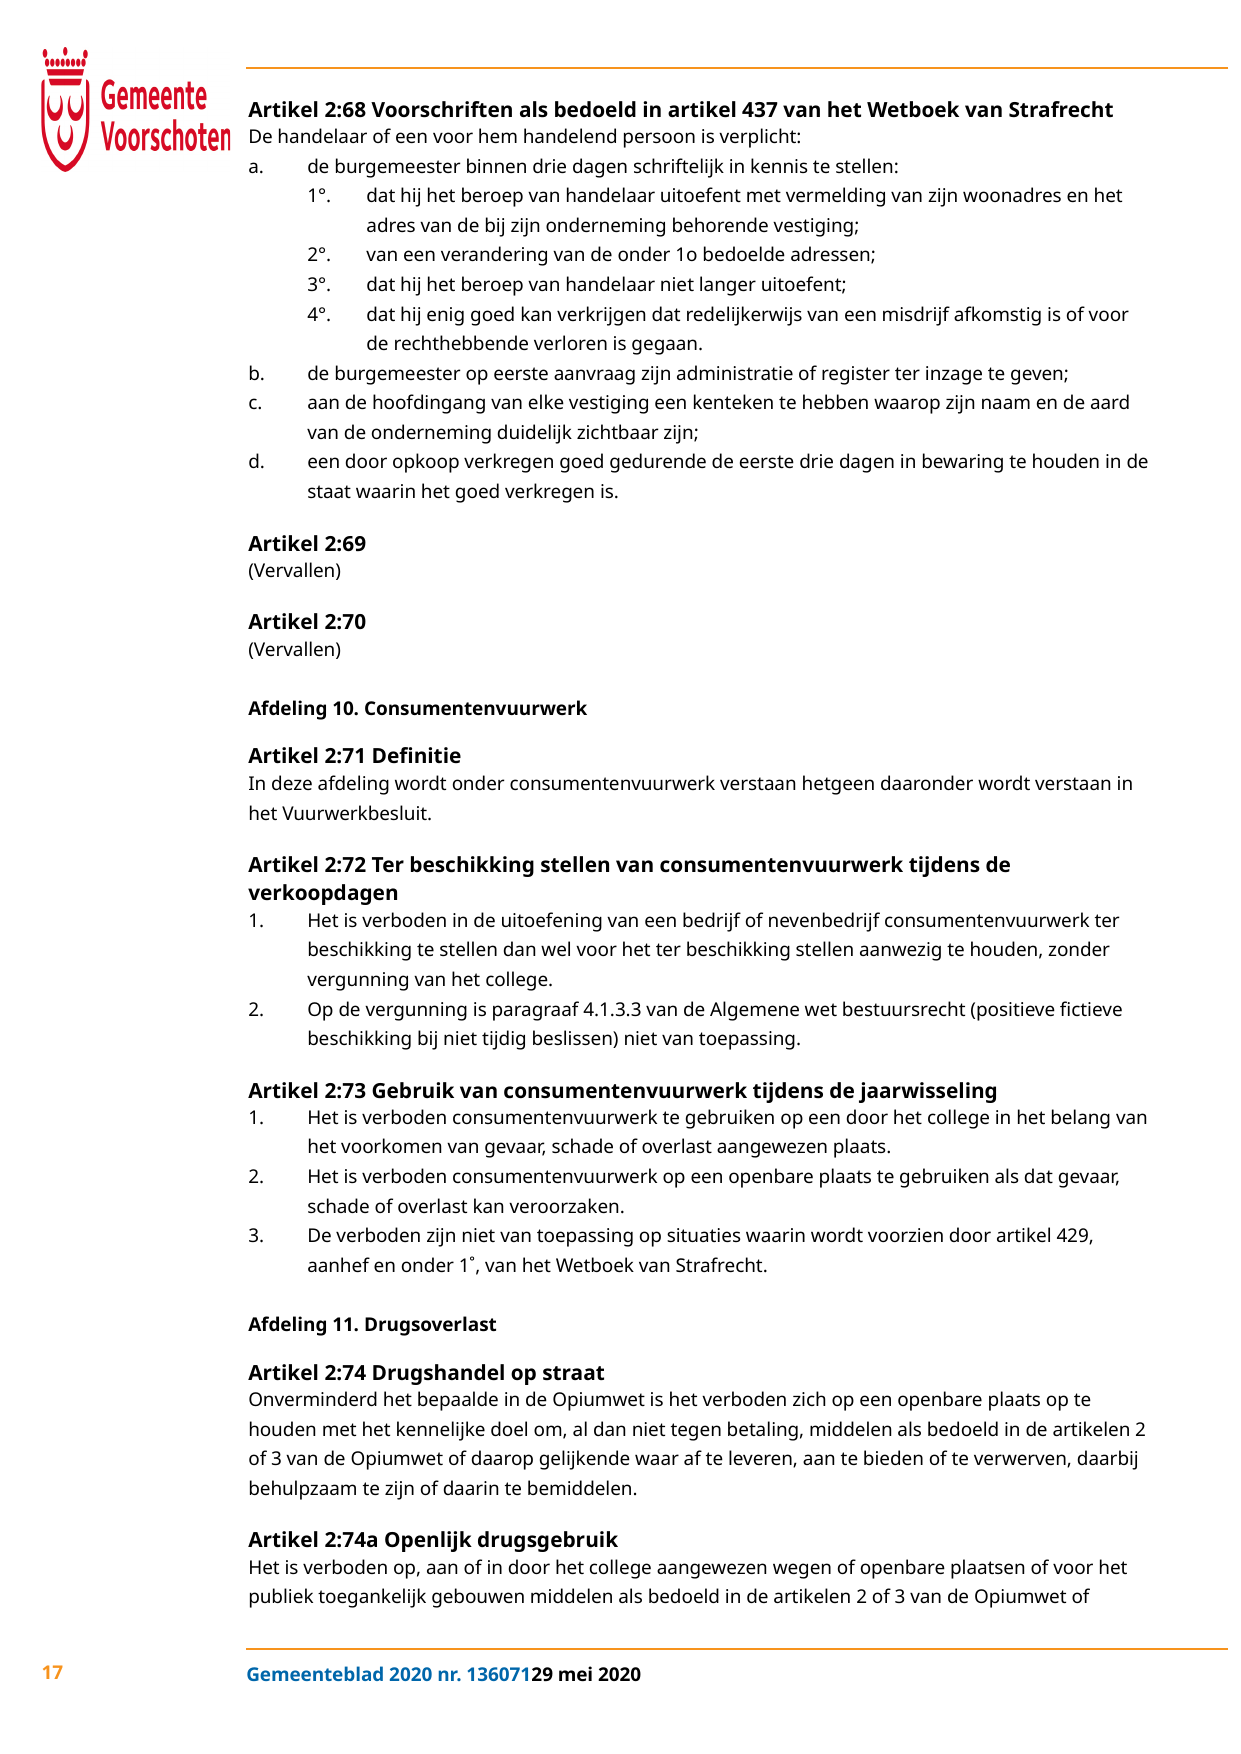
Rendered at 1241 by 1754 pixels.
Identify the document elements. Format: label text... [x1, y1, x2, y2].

text Afdeling 10. Consumentenvuurwerk [248, 695, 1152, 721]
text Artikel 2:74a Openlijk drugsgebruik [248, 1525, 1152, 1554]
text Artikel 2:70 [248, 607, 1152, 636]
list een door opkoop verkregen goed gedurende de eerste drie dagen in bewaring te houden in de staat waarin het goed verkregen is. [248, 449, 1152, 504]
text Afdeling 11. Drugsoverlast [248, 1311, 1152, 1337]
text Artikel 2:74 Drugshandel op straat [248, 1358, 1152, 1386]
text Onverminderd het bepaalde in de Opiumwet is het verboden zich op een openbare plaats op te houden met het kennelijke doel om, al dan niet tegen betaling, middelen als bedoeld in de artikelen 2 of 3 van de Opiumwet of daarop gelijkende waar af te leveren, aan te bieden of te verwerven, daarbij behulpzaam te zijn of daarin te bemiddelen. [248, 1386, 1152, 1501]
list de burgemeester op eerste aanvraag zijn administratie of register ter inzage te geven; [248, 360, 1152, 386]
list van een verandering van de onder 1o bedoelde adressen; [307, 242, 1152, 267]
list Het is verboden consumentenvuurwerk te gebruiken op een door het college in het belang van het voorkomen van gevaar, schade of overlast aangewezen plaats. [248, 1104, 1152, 1159]
text Artikel 2:72 Ter beschikking stellen van consumentenvuurwerk tijdens de verkoopdagen [248, 850, 1152, 907]
list Het is verboden consumentenvuurwerk op een openbare plaats te gebruiken als dat gevaar, schade of overlast kan veroorzaken. [248, 1163, 1152, 1219]
text De handelaar of een voor hem handelend persoon is verplicht: [248, 123, 1152, 149]
list aan de hoofdingang van elke vestiging een kenteken te hebben waarop zijn naam en de aard van de onderneming duidelijk zichtbaar zijn; [248, 389, 1152, 445]
text In deze afdeling wordt onder consumentenvuurwerk verstaan hetgeen daaronder wordt verstaan in het Vuurwerkbesluit. [248, 770, 1152, 825]
list dat hij het beroep van handelaar niet langer uitoefent; [307, 271, 1152, 297]
list Op de vergunning is paragraaf 4.1.3.3 van de Algemene wet bestuursrecht (positieve fictieve beschikking bij niet tijdig beslissen) niet van toepassing. [248, 996, 1152, 1051]
text Artikel 2:73 Gebruik van consumentenvuurwerk tijdens de jaarwisseling [248, 1076, 1152, 1104]
text Het is verboden op, aan of in door het college aangewezen wegen of openbare plaatsen of voor het publiek toegankelijk gebouwen middelen als bedoeld in de artikelen 2 of 3 van de Opiumwet of [248, 1554, 1152, 1609]
text Artikel 2:69 [248, 529, 1152, 557]
list Het is verboden in de uitoefening van een bedrijf of nevenbedrijf consumentenvuurwerk ter beschikking te stellen dan wel voor het ter beschikking stellen aanwezig te houden, zonder vergunning van het college. [248, 907, 1152, 992]
picture [41, 47, 231, 172]
list dat hij enig goed kan verkrijgen dat redelijkerwijs van een misdrijf afkomstig is of voor de rechthebbende verloren is gegaan. [307, 301, 1152, 356]
list de burgemeester binnen drie dagen schriftelijk in kennis te stellen: [248, 153, 1152, 178]
text (Vervallen) [248, 636, 1152, 662]
list De verboden zijn niet van toepassing op situaties waarin wordt voorzien door artikel 429, aanhef en onder 1˚, van het Wetboek van Strafrecht. [248, 1222, 1152, 1278]
text (Vervallen) [248, 557, 1152, 583]
text Artikel 2:68 Voorschriften als bedoeld in artikel 437 van het Wetboek van Strafrecht [248, 95, 1152, 123]
list dat hij het beroep van handelaar uitoefent met vermelding van zijn woonadres en het adres van de bij zijn onderneming behorende vestiging; [307, 182, 1152, 238]
text Artikel 2:71 Definitie [248, 742, 1152, 770]
